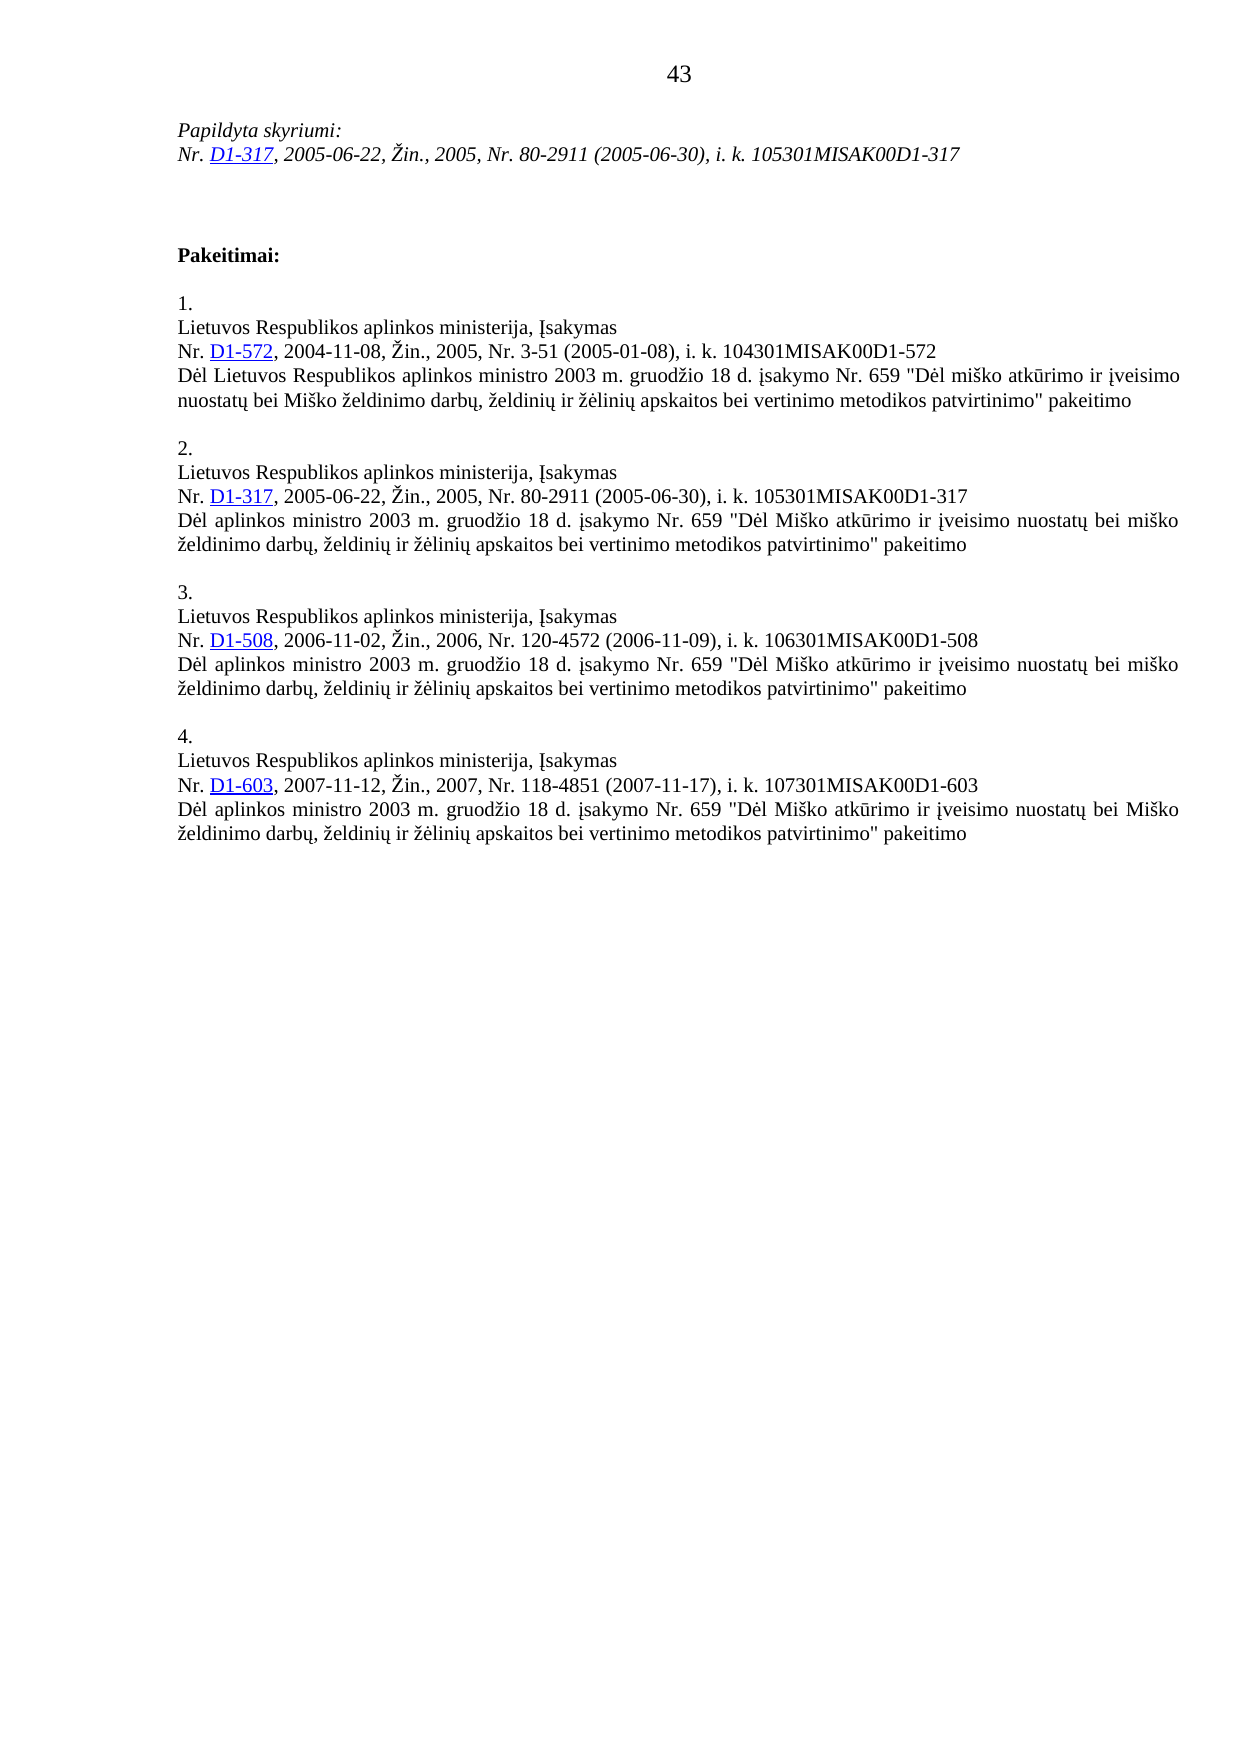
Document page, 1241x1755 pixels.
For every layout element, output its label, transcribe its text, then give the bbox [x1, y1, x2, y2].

text Lietuvos Respublikos aplinkos ministerija, Įsakymas [177, 748, 1181, 772]
text Papildyta skyriumi: [177, 118, 1181, 142]
text Nr. D1-317, 2005-06-22, Žin., 2005, Nr. 80-2911 (2005-06-30), i. k. 105301MISAK00D1-317 [177, 484, 1181, 508]
text 1. [177, 291, 1181, 315]
text Nr. D1-572, 2004-11-08, Žin., 2005, Nr. 3-51 (2005-01-08), i. k. 104301MISAK00D1-572 [177, 339, 1181, 363]
text Nr. D1-603, 2007-11-12, Žin., 2007, Nr. 118-4851 (2007-11-17), i. k. 107301MISAK00D1-603 [177, 772, 1181, 797]
text Dėl Lietuvos Respublikos aplinkos ministro 2003 m. gruodžio 18 d. įsakymo Nr. 659 "Dėl miško atkūrimo ir įveisimo nuostatų bei Miško želdinimo darbų, želdinių ir žėlinių apskaitos bei vertinimo metodikos patvirtinimo" pakeitimo [177, 363, 1181, 412]
text Lietuvos Respublikos aplinkos ministerija, Įsakymas [177, 315, 1181, 339]
text Dėl aplinkos ministro 2003 m. gruodžio 18 d. įsakymo Nr. 659 "Dėl Miško atkūrimo ir įveisimo nuostatų bei Miško želdinimo darbų, želdinių ir žėlinių apskaitos bei vertinimo metodikos patvirtinimo" pakeitimo [177, 797, 1181, 845]
text 3. [177, 580, 1181, 604]
text Lietuvos Respublikos aplinkos ministerija, Įsakymas [177, 460, 1181, 484]
text 2. [177, 436, 1181, 460]
text Lietuvos Respublikos aplinkos ministerija, Įsakymas [177, 604, 1181, 628]
text Dėl aplinkos ministro 2003 m. gruodžio 18 d. įsakymo Nr. 659 "Dėl Miško atkūrimo ir įveisimo nuostatų bei miško želdinimo darbų, želdinių ir žėlinių apskaitos bei vertinimo metodikos patvirtinimo" pakeitimo [177, 508, 1181, 556]
text Nr. D1-508, 2006-11-02, Žin., 2006, Nr. 120-4572 (2006-11-09), i. k. 106301MISAK00D1-508 [177, 628, 1181, 652]
text Nr. D1-317, 2005-06-22, Žin., 2005, Nr. 80-2911 (2005-06-30), i. k. 105301MISAK00D1-317 [177, 142, 1181, 166]
text 4. [177, 724, 1181, 748]
text Pakeitimai: [177, 243, 1181, 267]
text Dėl aplinkos ministro 2003 m. gruodžio 18 d. įsakymo Nr. 659 "Dėl Miško atkūrimo ir įveisimo nuostatų bei miško želdinimo darbų, želdinių ir žėlinių apskaitos bei vertinimo metodikos patvirtinimo" pakeitimo [177, 652, 1181, 700]
